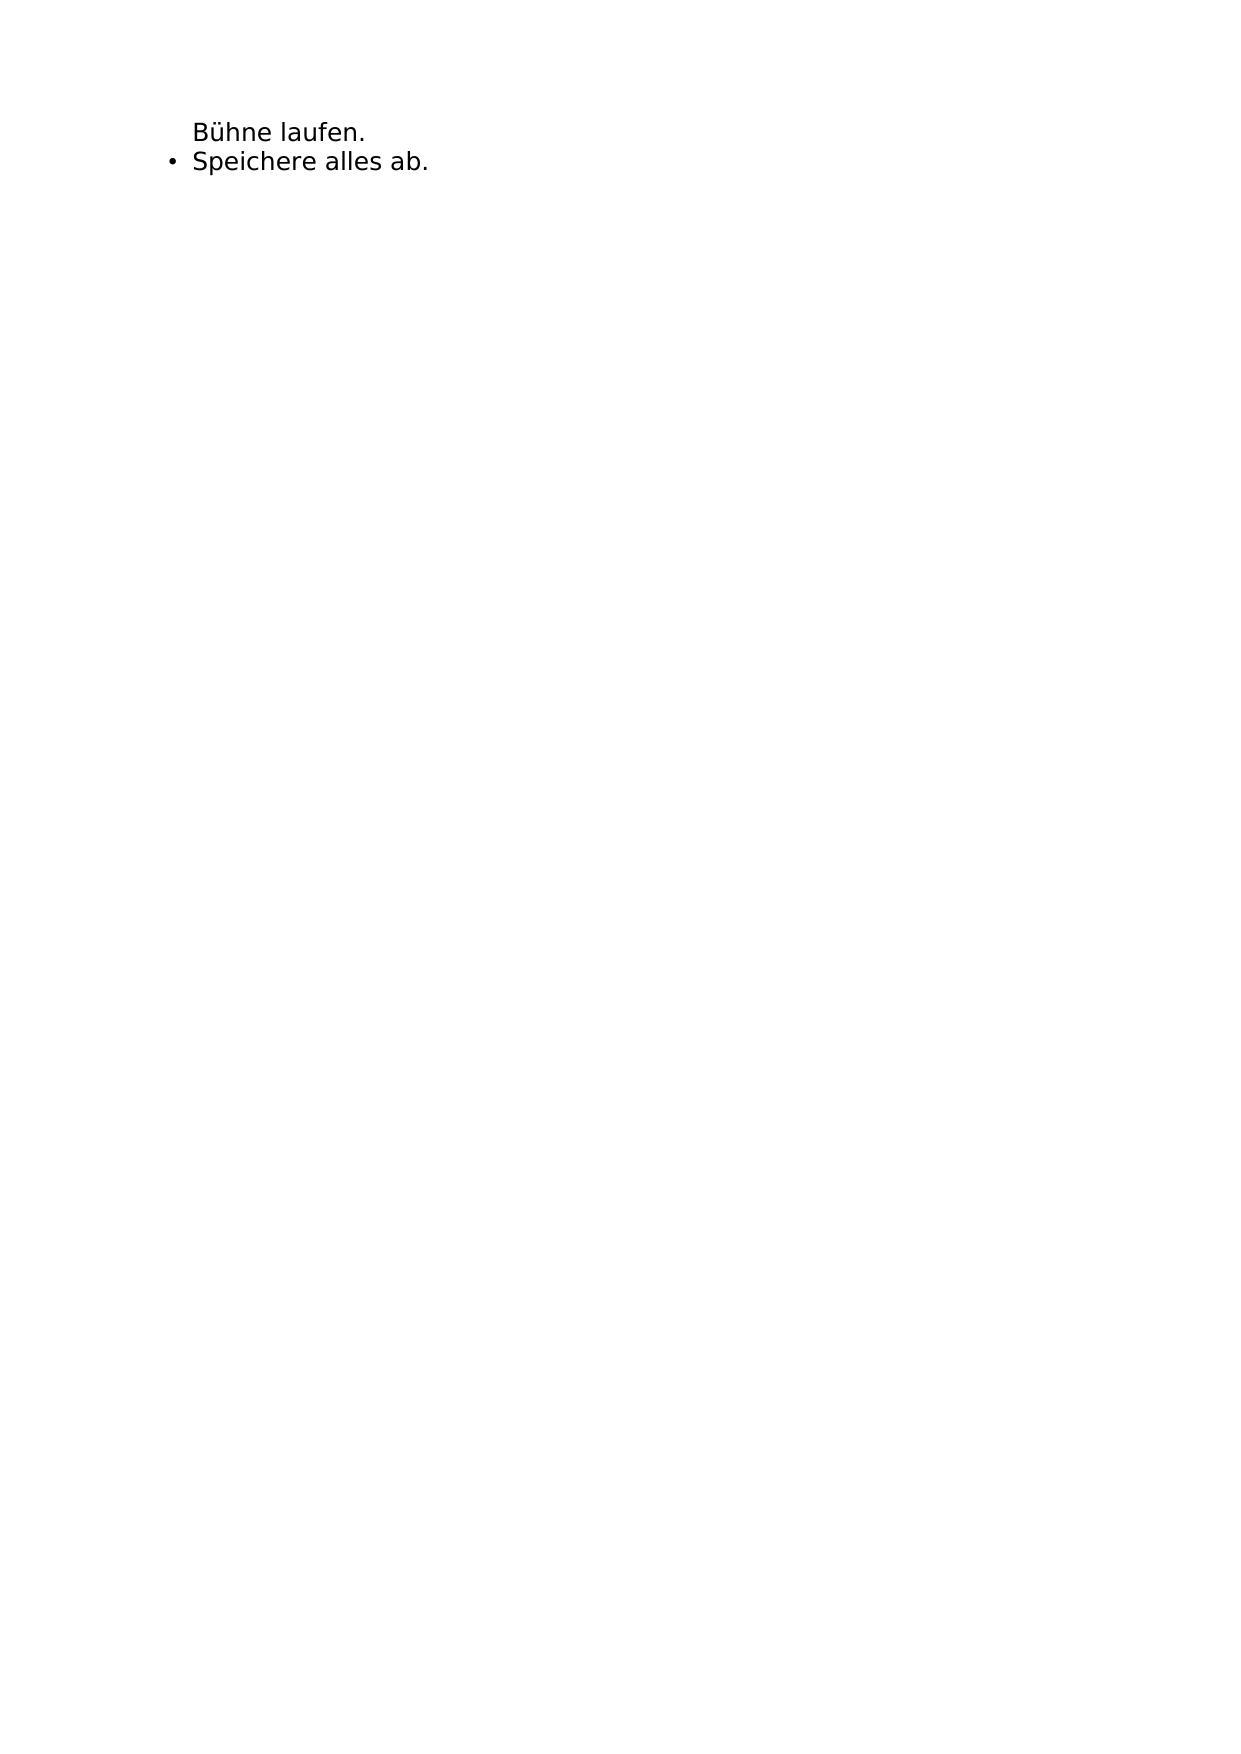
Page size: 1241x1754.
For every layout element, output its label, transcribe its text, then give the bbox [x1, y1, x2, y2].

list Bühne laufen. [177, 118, 1122, 147]
list Speichere alles ab. [177, 147, 1122, 176]
